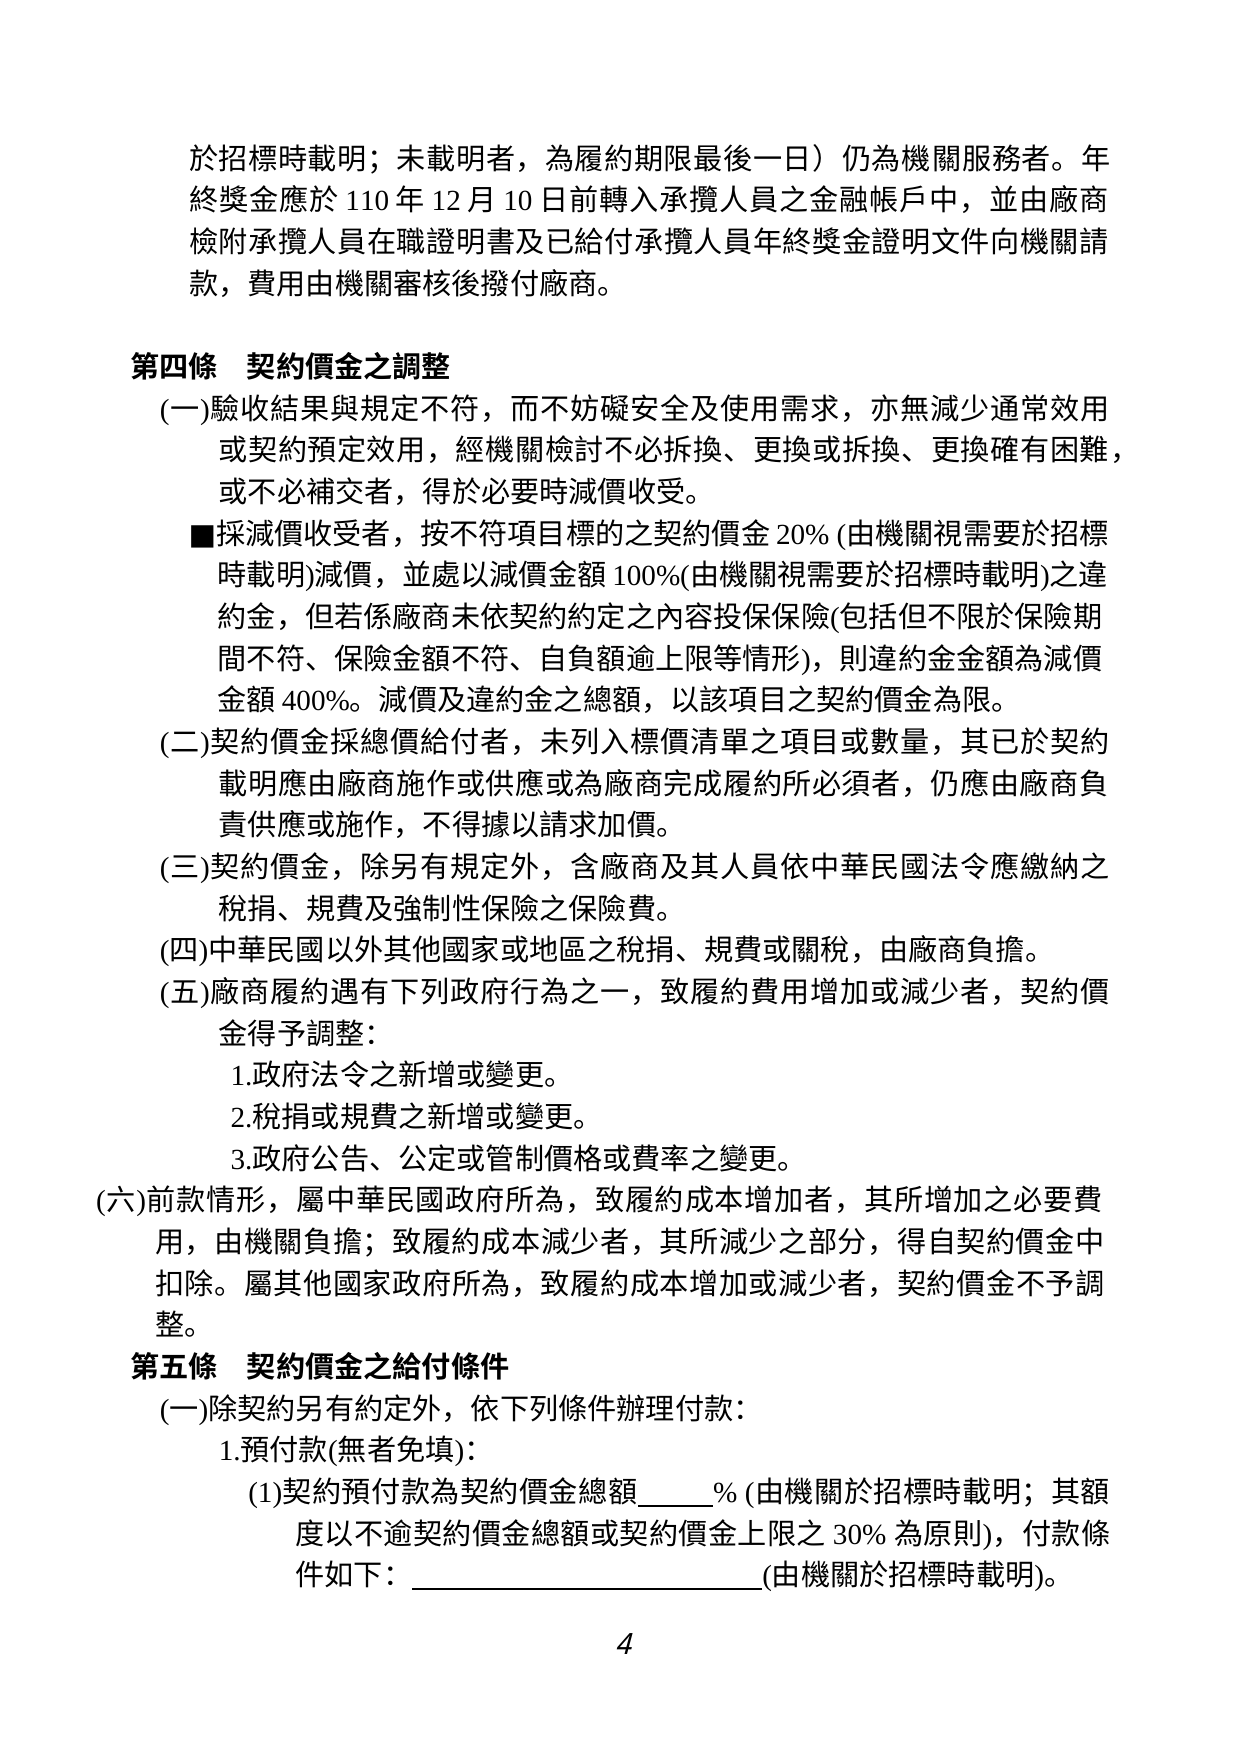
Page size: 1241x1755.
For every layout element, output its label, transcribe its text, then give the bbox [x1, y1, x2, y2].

text (四)中華民國以外其他國家或地區之稅捐、規費或關稅，由廠商負擔。 [159, 927, 1110, 969]
text (一)驗收結果與規定不符，而不妨礙安全及使用需求，亦無減少通常效用或契約預定效用，經機關檢討不必拆換、更換或拆換、更換確有困難，或不必補交者，得於必要時減價收受。 [159, 386, 1110, 511]
text (五)廠商履約遇有下列政府行為之一，致履約費用增加或減少者，契約價金得予調整： [159, 969, 1110, 1052]
text 3.政府公告、公定或管制價格或費率之變更。 [230, 1136, 1104, 1177]
text (1)契約預付款為契約價金總額 % (由機關於招標時載明；其額度以不逾契約價金總額或契約價金上限之30% 為原則)，付款條件如下： (由機關於招標時載明)。 [248, 1469, 1110, 1594]
text ■採減價收受者，按不符項目標的之契約價金20% (由機關視需要於招標 [188, 511, 1110, 552]
text 第五條 契約價金之給付條件 [130, 1344, 1110, 1386]
text 間不符、保險金額不符、自負額逾上限等情形)，則違約金金額為減價 [188, 636, 1110, 677]
text 時載明)減價，並處以減價金額100%(由機關視需要於招標時載明)之違 [188, 552, 1110, 594]
text (二)契約價金採總價給付者，未列入標價清單之項目或數量，其已於契約載明應由廠商施作或供應或為廠商完成履約所必須者，仍應由廠商負責供應或施作，不得據以請求加價。 [159, 719, 1110, 844]
text 第四條 契約價金之調整 [130, 344, 1110, 386]
text 金額400%。減價及違約金之總額，以該項目之契約價金為限。 [188, 677, 1110, 719]
text 約金，但若係廠商未依契約約定之內容投保保險(包括但不限於保險期 [188, 594, 1110, 636]
text 2.稅捐或規費之新增或變更。 [230, 1094, 1104, 1136]
text (一)除契約另有約定外，依下列條件辦理付款： [159, 1386, 1110, 1427]
text 1.政府法令之新增或變更。 [230, 1052, 1104, 1094]
text 於招標時載明；未載明者，為履約期限最後一日）仍為機關服務者。年終獎金應於110年12月10日前轉入承攬人員之金融帳戶中，並由廠商檢附承攬人員在職證明書及已給付承攬人員年終獎金證明文件向機關請款，費用由機關審核後撥付廠商。 [189, 136, 1110, 302]
text (三)契約價金，除另有規定外，含廠商及其人員依中華民國法令應繳納之稅捐、規費及強制性保險之保險費。 [159, 844, 1110, 927]
text (六)前款情形，屬中華民國政府所為，致履約成本增加者，其所增加之必要費用，由機關負擔；致履約成本減少者，其所減少之部分，得自契約價金中扣除。屬其他國家政府所為，致履約成本增加或減少者，契約價金不予調整。 [96, 1177, 1104, 1344]
text 1.預付款(無者免填)： [218, 1427, 1110, 1469]
